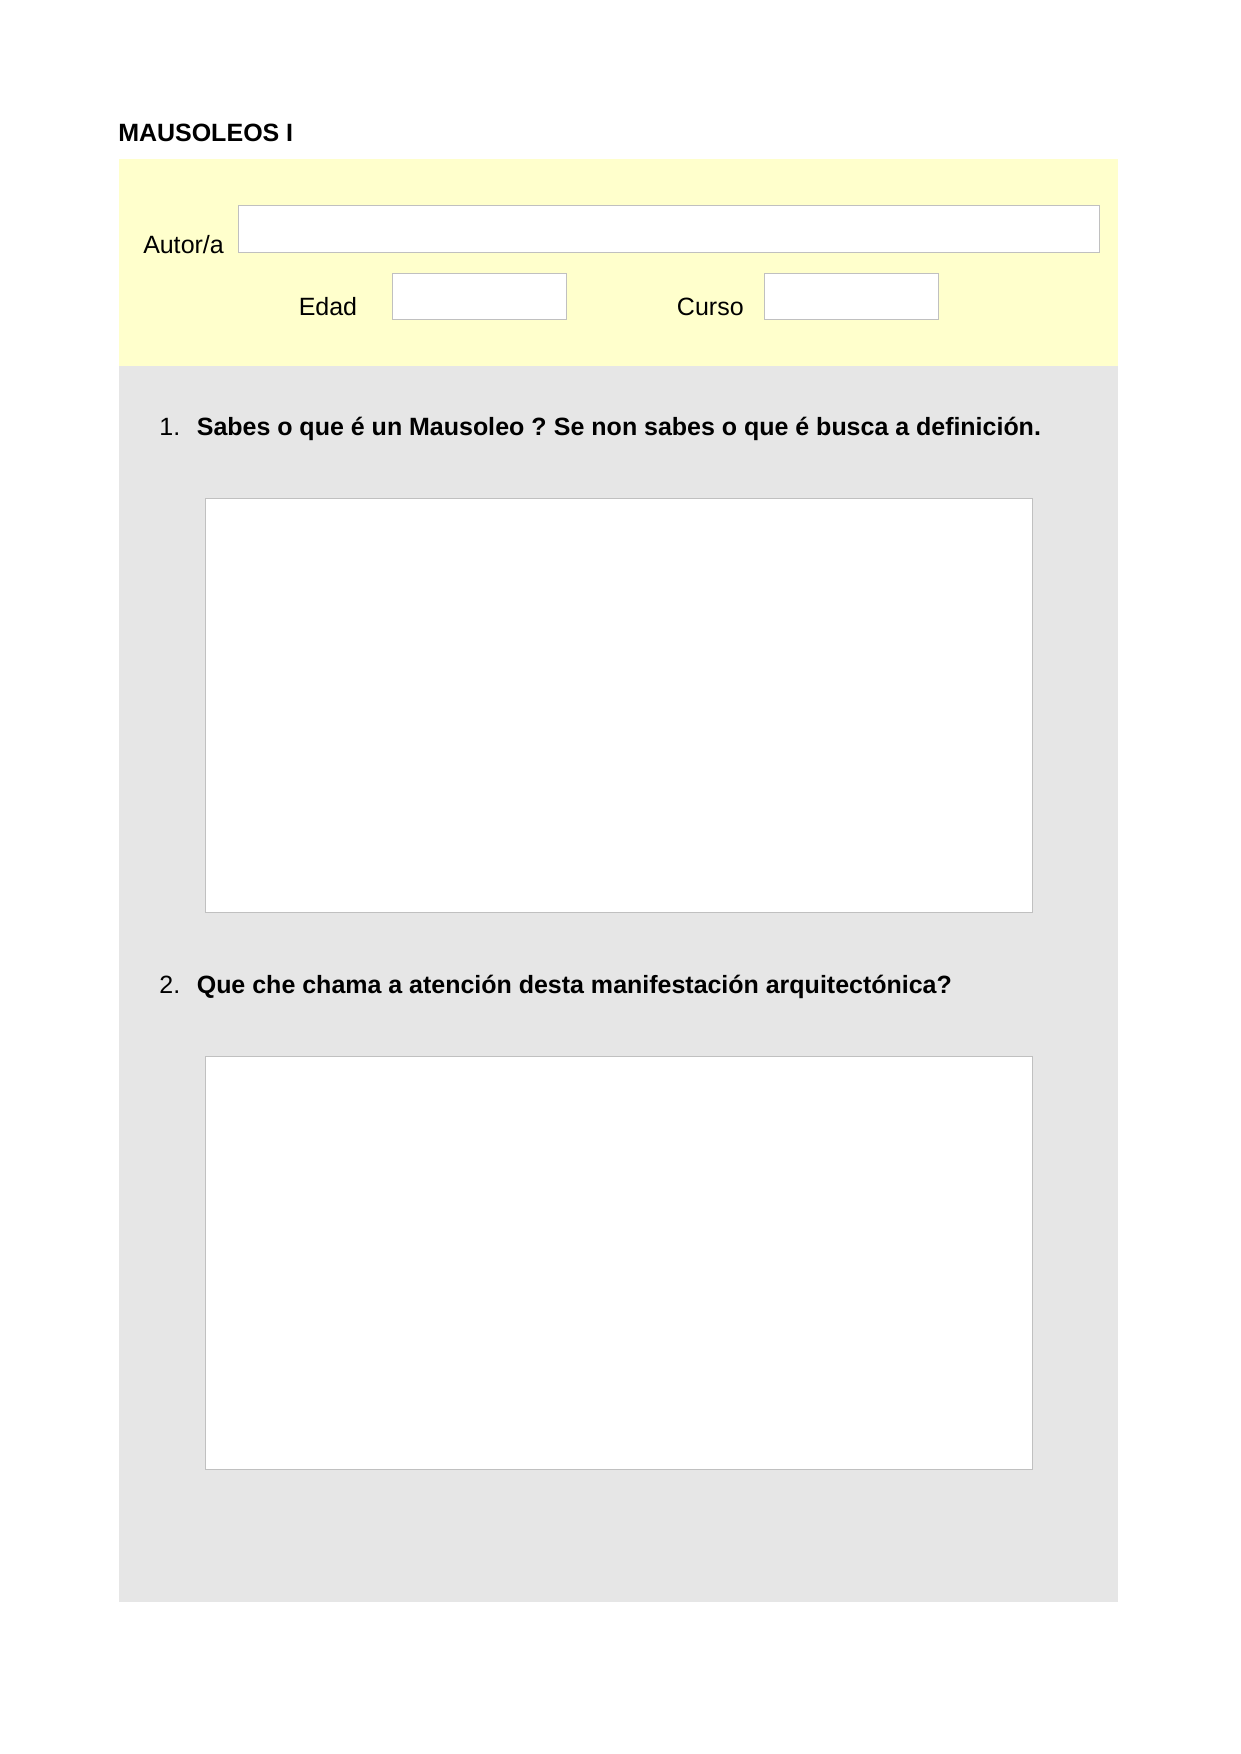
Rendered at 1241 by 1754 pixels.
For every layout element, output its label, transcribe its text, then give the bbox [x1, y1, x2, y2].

table_cell Sabes o que é un Mausoleo ? Se non sabes o que é busca a definición. Que che chama a atención desta manifestación arquitectónica? Que opinas da construción de mausoleos ? Cres que son efectivos para o fin que pretenden ? Cres que paga a pena ? Podes citar algún ou algúns famosos ? Fai unha lista dos 10 mausoleos máis famosos do mundo, inclúe unha foto no albume Mausoleos da Galería Conciliación Vida-Morte, escribe aquí unha breve descrición de cada un deles de non máis de 4 ou 5 liñas. Cal che resultou máis interesante ? Cal che sorprendeu máis por algunha característica en particular? Cal che gustaría visitar ? [119, 366, 1118, 1602]
table_header Autor/a Edad Curso [119, 159, 1118, 366]
text MAUSOLEOS I [118, 118, 1122, 147]
